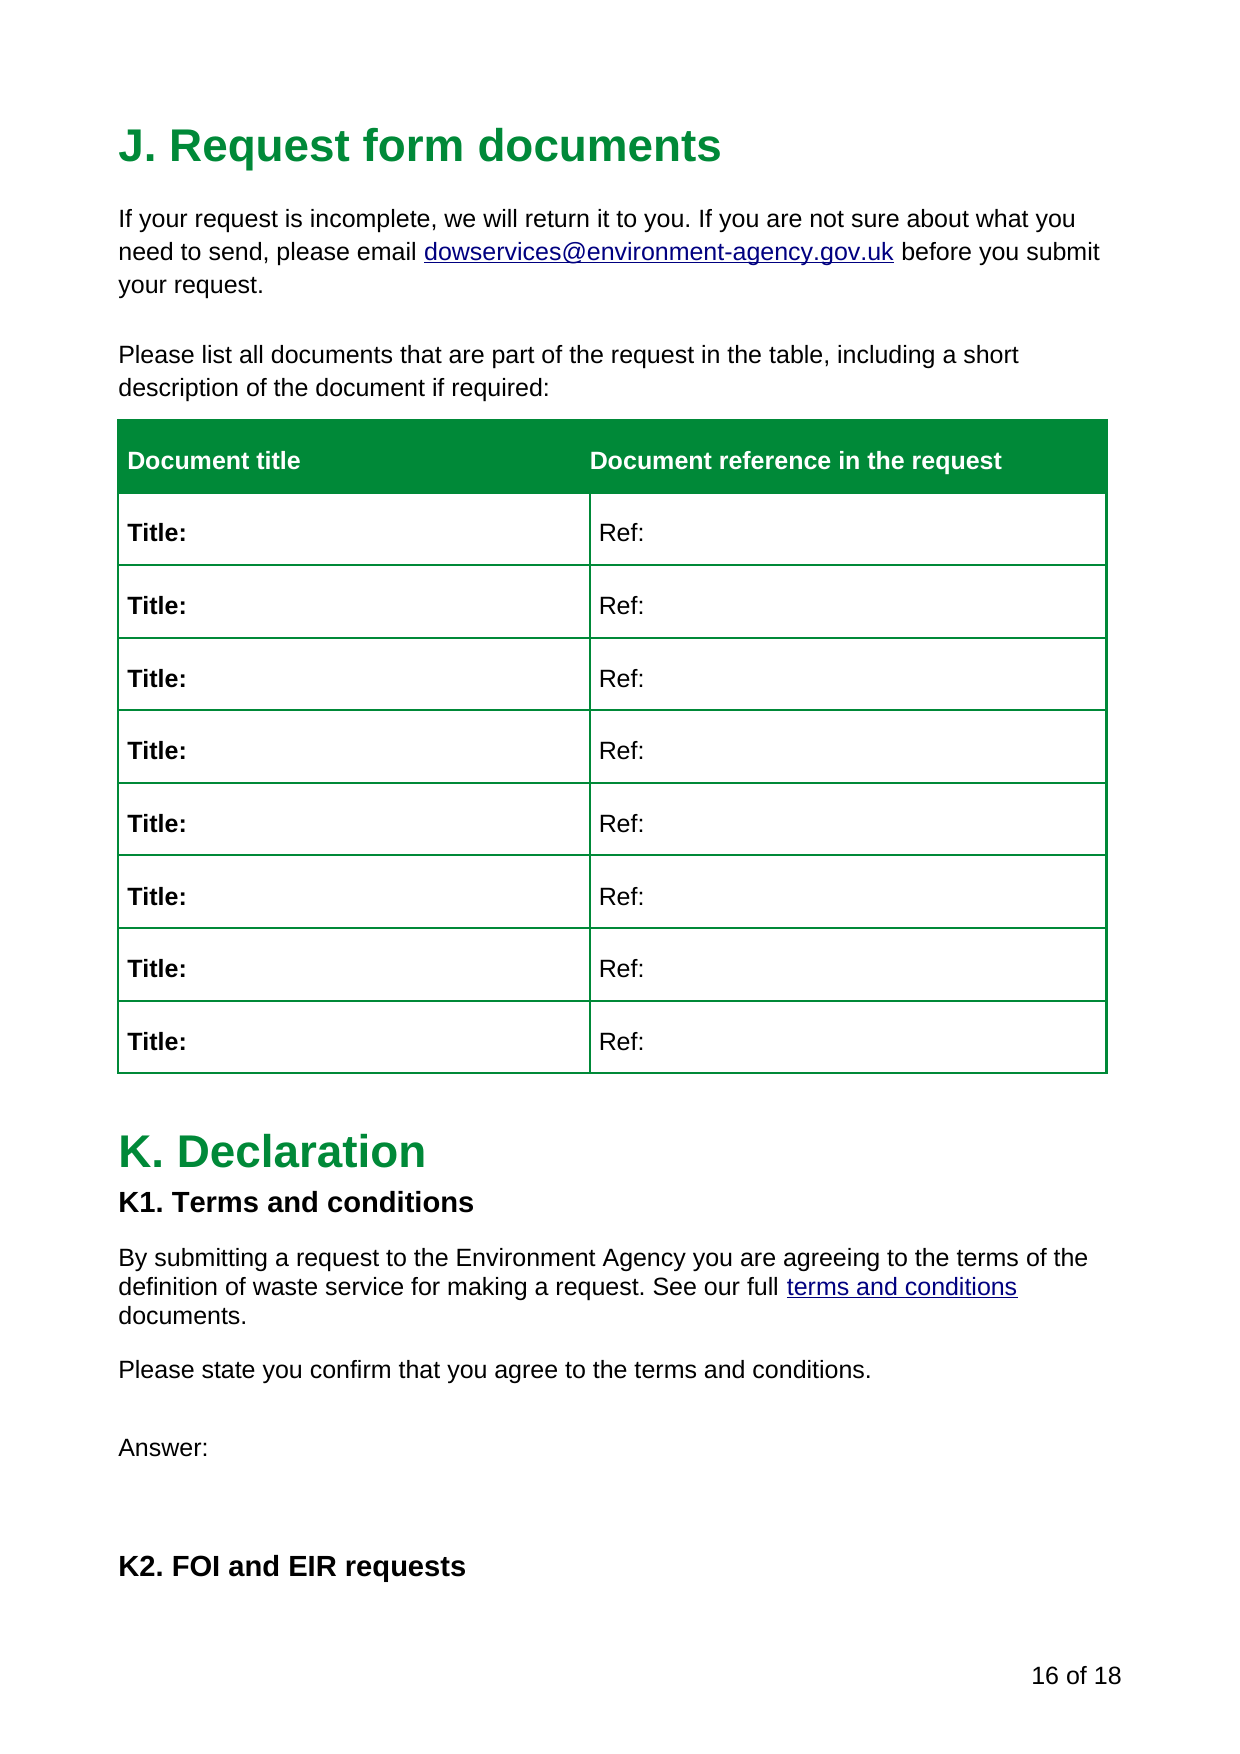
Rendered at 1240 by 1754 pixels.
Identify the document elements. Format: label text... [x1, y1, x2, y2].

text Please state you confirm that you agree to the terms and conditions. [118, 1354, 1121, 1383]
table_cell Title: [119, 929, 589, 999]
subtitle K. Declaration [118, 1124, 1121, 1177]
table_cell Ref: [591, 566, 1105, 637]
table_cell Ref: [591, 929, 1105, 999]
text By submitting a request to the Environment Agency you are agreeing to the terms of the definition of waste service for making a request. See our full terms and conditions documents. [118, 1243, 1121, 1329]
table_cell Ref: [591, 639, 1105, 709]
table_cell Ref: [591, 494, 1105, 564]
table_cell Title: [119, 784, 589, 854]
text Answer: [118, 1433, 1121, 1462]
table_header Document title [119, 421, 589, 491]
subtitle J. Request form documents [118, 118, 1121, 171]
table_header Document reference in the request [591, 421, 1105, 491]
table_cell Ref: [591, 1002, 1105, 1072]
table_cell Title: [119, 856, 589, 927]
table_cell Title: [119, 711, 589, 782]
table_cell Ref: [591, 711, 1105, 782]
table_cell Title: [119, 639, 589, 709]
text K1. Terms and conditions [118, 1185, 1121, 1218]
text If your request is incomplete, we will return it to you. If you are not sure about what you need to send, please email dowservices@environment-agency.gov.uk before you submit your request. [118, 204, 1121, 298]
text Please list all documents that are part of the request in the table, including a short description of the document if required: [118, 340, 1121, 402]
table_cell Title: [119, 494, 589, 564]
table_cell Title: [119, 566, 589, 637]
table_cell Ref: [591, 856, 1105, 927]
table_cell Ref: [591, 784, 1105, 854]
table_cell Title: [119, 1002, 589, 1072]
text K2. FOI and EIR requests [118, 1549, 1121, 1583]
